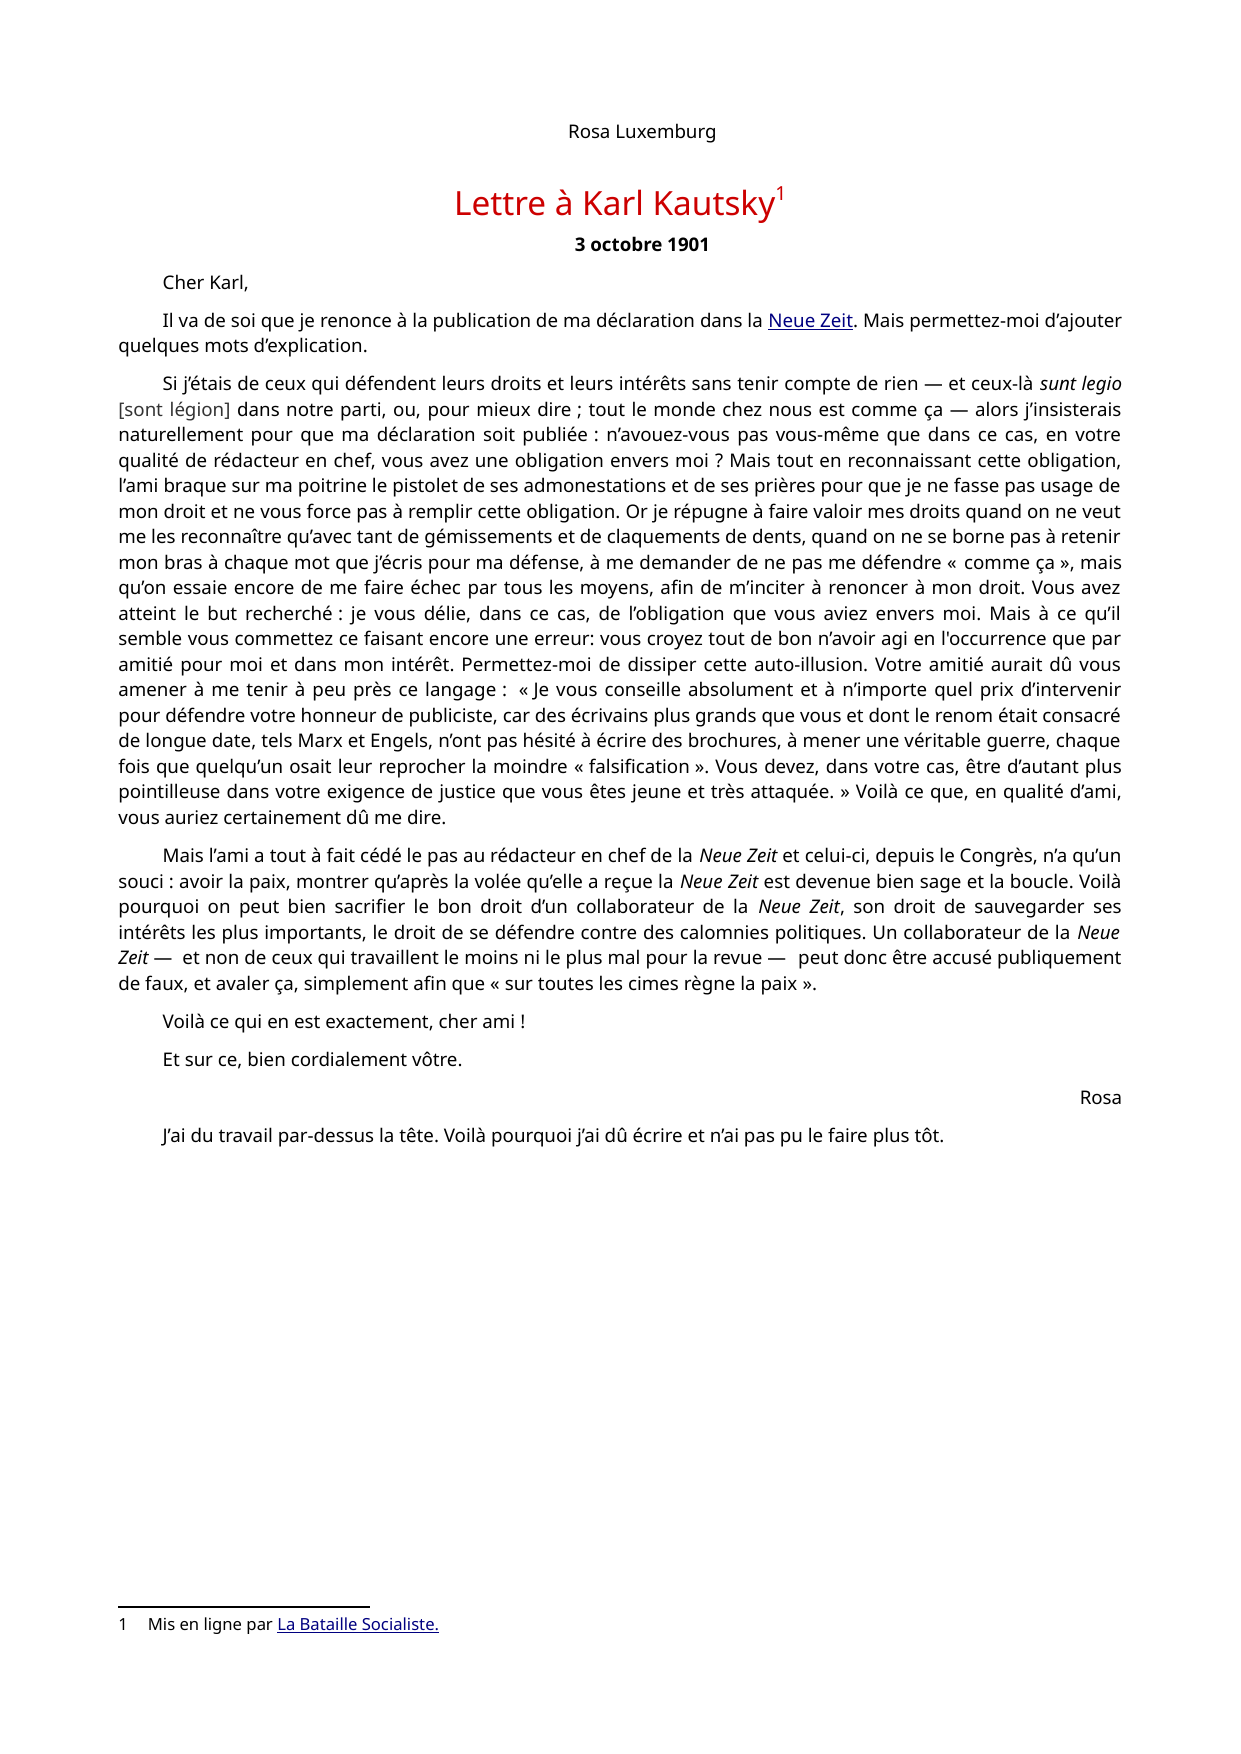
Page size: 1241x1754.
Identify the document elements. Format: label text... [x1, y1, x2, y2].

text Il va de soi que je renonce à la publication de ma déclaration dans la Neue Zeit. Mais permettez-moi d’ajouter quelques mots d’explication. [118, 307, 1122, 358]
text Cher Karl, [118, 269, 1122, 294]
text J’ai du travail par-dessus la tête. Voilà pourquoi j’ai dû écrire et n’ai pas pu le faire plus tôt. [118, 1122, 1122, 1148]
text Et sur ce, bien cordialement vôtre. [118, 1046, 1122, 1072]
text Rosa Luxemburg [118, 118, 1122, 144]
text Voilà ce qui en est exactement, cher ami ! [118, 1008, 1122, 1033]
text Rosa [118, 1084, 1122, 1109]
subtitle Lettre à Karl Kautsky [118, 179, 1122, 225]
text Mais l’ami a tout à fait cédé le pas au rédacteur en chef de la Neue Zeit et celui-ci, depuis le Congrès, n’a qu’un souci : avoir la paix, montrer qu’après la volée qu’elle a reçue la Neue Zeit est devenue bien sage et la boucle. Voilà pourquoi on peut bien sacrifier le bon droit d’un collaborateur de la Neue Zeit, son droit de sauvegarder ses intérêts les plus importants, le droit de se défendre contre des calomnies politiques. Un collaborateur de la Neue Zeit — et non de ceux qui travaillent le moins ni le plus mal pour la revue — peut donc être accusé publiquement de faux, et avaler ça, simplement afin que « sur toutes les cimes règne la paix ». [118, 842, 1122, 996]
text 3 octobre 1901 [118, 231, 1122, 256]
text Si j’étais de ceux qui défendent leurs droits et leurs intérêts sans tenir compte de rien — et ceux-là sunt legio [sont légion] dans notre parti, ou, pour mieux dire ; tout le monde chez nous est comme ça — alors j’insisterais naturellement pour que ma déclaration soit publiée : n’avouez-vous pas vous-même que dans ce cas, en votre qualité de rédacteur en chef, vous avez une obligation envers moi ? Mais tout en reconnaissant cette obligation, l’ami braque sur ma poitrine le pistolet de ses admonestations et de ses prières pour que je ne fasse pas usage de mon droit et ne vous force pas à remplir cette obligation. Or je répugne à faire valoir mes droits quand on ne veut me les reconnaître qu’avec tant de gémissements et de claquements de dents, quand on ne se borne pas à retenir mon bras à chaque mot que j’écris pour ma défense, à me demander de ne pas me défendre « comme ça », mais qu’on essaie encore de me faire échec par tous les moyens, afin de m’inciter à renoncer à mon droit. Vous avez atteint le but recherché : je vous délie, dans ce cas, de l’obligation que vous aviez envers moi. Mais à ce qu’il semble vous commettez ce faisant encore une erreur: vous croyez tout de bon n’avoir agi en l'occurrence que par amitié pour moi et dans mon intérêt. Permettez-moi de dissiper cette auto-illusion. Votre amitié aurait dû vous amener à me tenir à peu près ce langage : « Je vous conseille absolument et à n’importe quel prix d’intervenir pour défendre votre honneur de publiciste, car des écrivains plus grands que vous et dont le renom était consacré de longue date, tels Marx et Engels, n’ont pas hésité à écrire des brochures, à mener une véritable guerre, chaque fois que quelqu’un osait leur reprocher la moindre « falsification ». Vous devez, dans votre cas, être d’autant plus pointilleuse dans votre exigence de justice que vous êtes jeune et très attaquée. » Voilà ce que, en qualité d’ami, vous auriez certainement dû me dire. [118, 371, 1122, 830]
text Mis en ligne par La Bataille Socialiste. [118, 1613, 1122, 1636]
